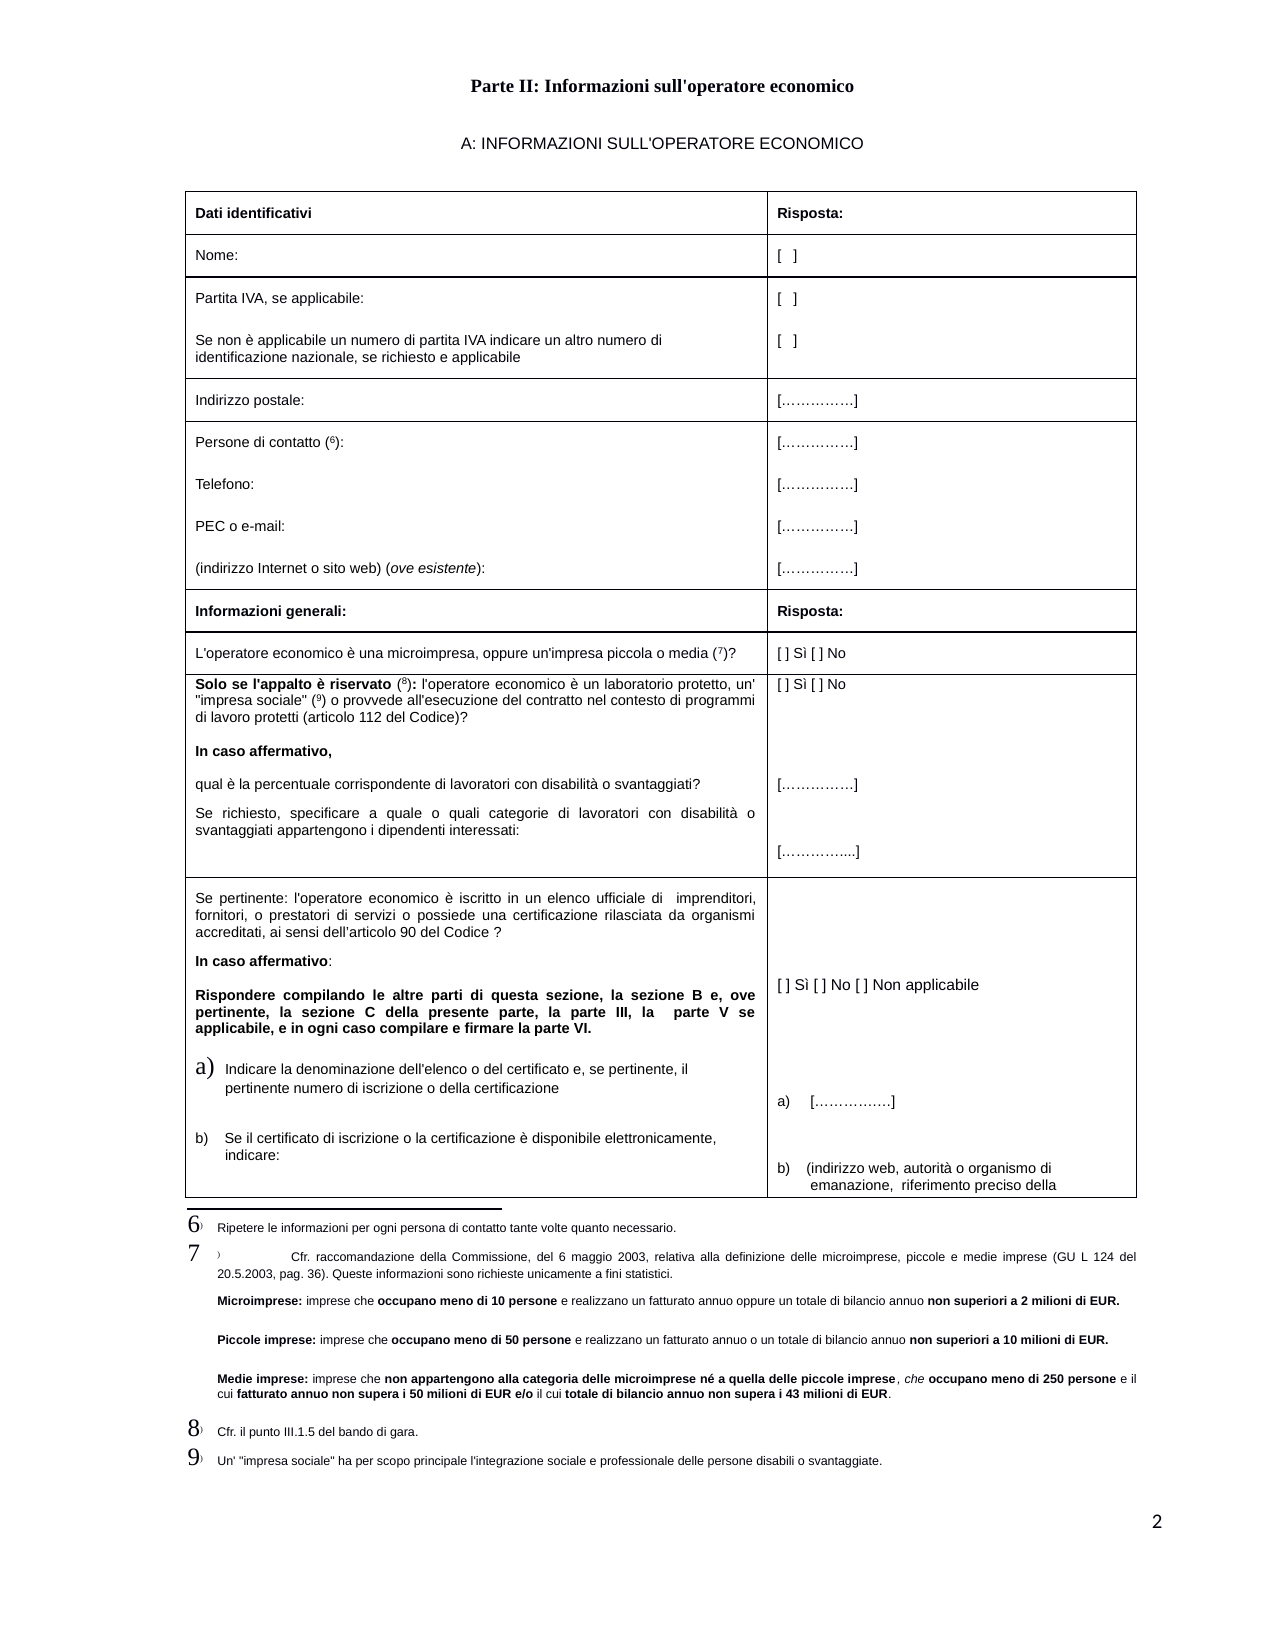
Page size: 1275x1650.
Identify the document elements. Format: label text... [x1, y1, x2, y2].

table_cell [……………] [768, 379, 1136, 421]
table_cell Nome: [186, 235, 767, 276]
table_header Dati identificativi [186, 192, 767, 233]
table_cell Se pertinente: l'operatore economico è iscritto in un elenco ufficiale di imprenditori, fornitori, o prestatori di servizi o possiede una certificazione rilasciata da organismi accreditati, ai sensi dell’articolo 90 del Codice ? In caso affermativo: Rispondere compilando le altre parti di questa sezione, la sezione B e, ove pertinente, la sezione C della presente parte, la parte III, la parte V se applicabile, e in ogni caso compilare e firmare la parte VI. Indicare la denominazione dell'elenco o del certificato e, se pertinente, il pertinente numero di iscrizione o della certificazione b) Se il certificato di iscrizione o la certificazione è disponibile elettronicamente, indicare: c) Indicare i riferimenti in base ai quali è stata ottenuta l'iscrizione o la certificazione e, se pertinente, la classificazione ricevuta nell'elenco ufficiale (): d) L'iscrizione o la certificazione comprende tutti i criteri di selezione richiesti? In caso di risposta negativa alla lettera d): Inserire inoltre tutte le informazioni mancanti nella parte IV, sezione A, B, C, o D secondo il caso SOLO se richiesto dal pertinente avviso o bando o dai documenti di gara: e) L'operatore economico potrà fornire un certificato per quanto riguarda il pagamento dei contributi previdenziali e delle imposte, o fornire informazioni che permettano all'amministrazione aggiudicatrice o all'ente aggiudicatore di ottenere direttamente tale documento accedendo a una banca dati nazionale che sia disponibile gratuitamente in un qualunque Stato membro? Se la documentazione pertinente è disponibile elettronicamente, indicare: [186, 878, 767, 1197]
title A: Informazioni sull'operatore economico [187, 134, 1137, 153]
table_cell Persone di contatto (): Telefono: PEC o e-mail: (indirizzo Internet o sito web) (ove esistente): [186, 422, 767, 589]
table_cell [……………] [……………] [……………] [……………] [768, 422, 1136, 589]
table_header Risposta: [768, 192, 1136, 233]
title Parte II: Informazioni sull'operatore economico [187, 75, 1137, 97]
table_cell [ ] Sì [ ] No [768, 633, 1136, 674]
table_cell [ ] Sì [ ] No [ ] Non applicabile [………….…] b) (indirizzo web, autorità o organismo di emanazione, riferimento preciso della [768, 878, 1136, 1197]
table_cell [ ] [768, 235, 1136, 276]
table_cell Partita IVA, se applicabile: Se non è applicabile un numero di partita IVA indicare un altro numero di identificazione nazionale, se richiesto e applicabile [186, 278, 767, 378]
table_cell Risposta: [768, 590, 1136, 631]
table_cell [ ] [ ] [768, 278, 1136, 378]
table_cell Indirizzo postale: [186, 379, 767, 421]
table_cell [ ] Sì [ ] No [……………] […………....] [768, 675, 1136, 877]
table_cell L'operatore economico è una microimpresa, oppure un'impresa piccola o media ()? [186, 633, 767, 674]
table_cell Solo se l'appalto è riservato (): l'operatore economico è un laboratorio protetto, un' "impresa sociale" () o provvede all'esecuzione del contratto nel contesto di programmi di lavoro protetti (articolo 112 del Codice)? In caso affermativo, qual è la percentuale corrispondente di lavoratori con disabilità o svantaggiati? Se richiesto, specificare a quale o quali categorie di lavoratori con disabilità o svantaggiati appartengono i dipendenti interessati: [186, 675, 767, 877]
table_cell Informazioni generali: [186, 590, 767, 631]
